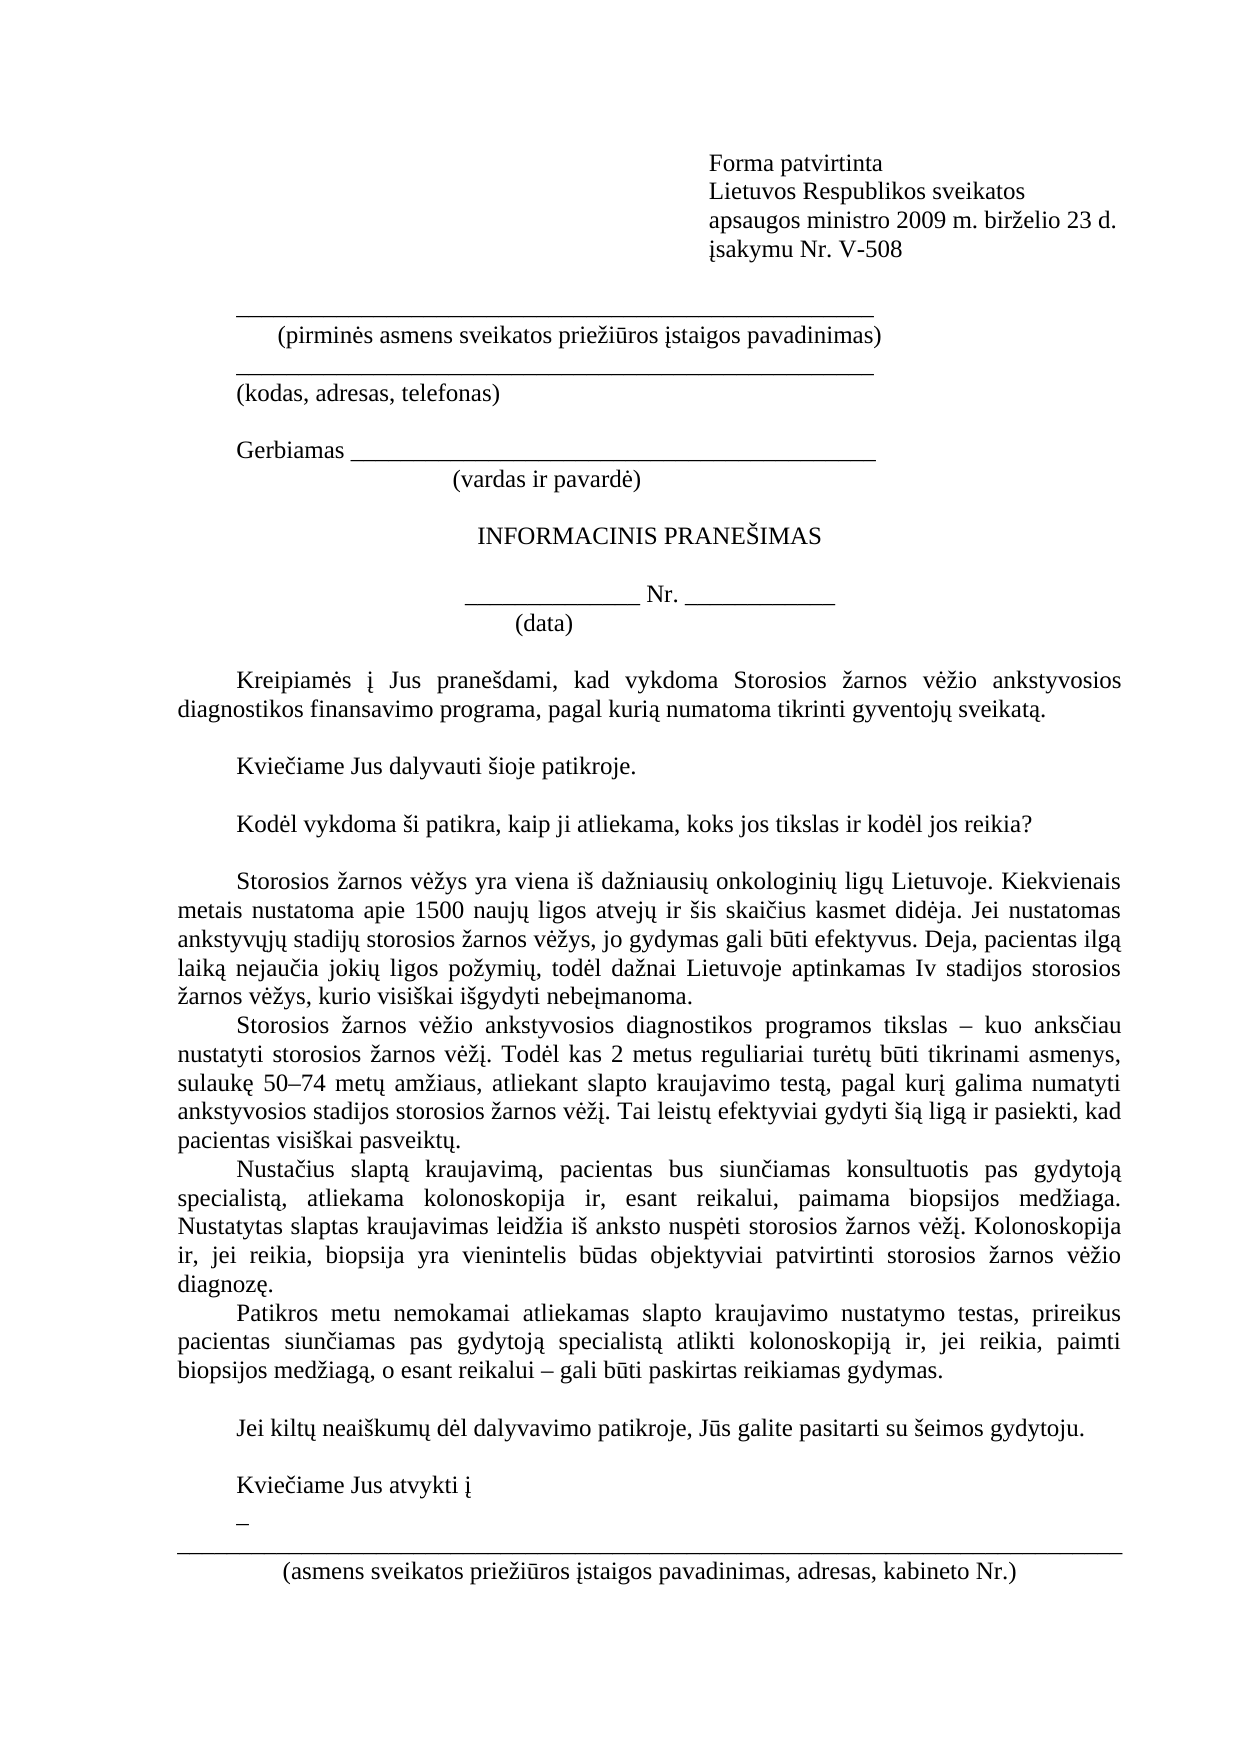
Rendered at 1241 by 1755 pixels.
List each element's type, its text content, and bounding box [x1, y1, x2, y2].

text INFORMACINIS PRANEŠIMAS [177, 521, 1122, 550]
text (vardas ir pavardė) [177, 464, 1122, 493]
text Gerbiamas __________________________________________ [177, 435, 1122, 464]
text (kodas, adresas, telefonas) [177, 378, 1122, 406]
text Storosios žarnos vėžys yra viena iš dažniausių onkologinių ligų Lietuvoje. Kiekvienais metais nustatoma apie 1500 naujų ligos atvejų ir šis skaičius kasmet didėja. Jei nustatomas ankstyvųjų stadijų storosios žarnos vėžys, jo gydymas gali būti efektyvus. Deja, pacientas ilgą laiką nejaučia jokių ligos požymių, todėl dažnai Lietuvoje aptinkamas Iv stadijos storosios žarnos vėžys, kurio visiškai išgydyti nebeįmanoma. [177, 866, 1122, 1010]
text Forma patvirtinta [709, 148, 1122, 176]
text ___________________________________________________ [177, 291, 1122, 320]
text _ [177, 1499, 1122, 1553]
text Lietuvos Respublikos sveikatos [177, 176, 1122, 205]
text Storosios žarnos vėžio ankstyvosios diagnostikos programos tikslas – kuo anksčiau nustatyti storosios žarnos vėžį. Todėl kas 2 metus reguliariai turėtų būti tikrinami asmenys, sulaukę 50–74 metų amžiaus, atliekant slapto kraujavimo testą, pagal kurį galima numatyti ankstyvosios stadijos storosios žarnos vėžį. Tai leistų efektyviai gydyti šią ligą ir pasiekti, kad pacientas visiškai pasveiktų. [177, 1010, 1122, 1154]
text Patikros metu nemokamai atliekamas slapto kraujavimo nustatymo testas, prireikus pacientas siunčiamas pas gydytoją specialistą atlikti kolonoskopiją ir, jei reikia, paimti biopsijos medžiagą, o esant reikalui – gali būti paskirtas reikiamas gydymas. [177, 1298, 1122, 1384]
text Jei kiltų neaiškumų dėl dalyvavimo patikroje, Jūs galite pasitarti su šeimos gydytoju. [177, 1413, 1122, 1441]
text Kreipiamės į Jus pranešdami, kad vykdoma Storosios žarnos vėžio ankstyvosios diagnostikos finansavimo programa, pagal kurią numatoma tikrinti gyventojų sveikatą. [177, 665, 1122, 723]
text Nustačius slaptą kraujavimą, pacientas bus siunčiamas konsultuotis pas gydytoją specialistą, atliekama kolonoskopija ir, esant reikalui, paimama biopsijos medžiaga. Nustatytas slaptas kraujavimas leidžia iš anksto nuspėti storosios žarnos vėžį. Kolonoskopija ir, jei reikia, biopsija yra vienintelis būdas objektyviai patvirtinti storosios žarnos vėžio diagnozę. [177, 1154, 1122, 1298]
text (data) [177, 608, 1122, 636]
text (pirminės asmens sveikatos priežiūros įstaigos pavadinimas) [177, 320, 1122, 349]
text įsakymu Nr. V-508 [177, 234, 1122, 263]
text Kviečiame Jus atvykti į [177, 1470, 1122, 1499]
text Kviečiame Jus dalyvauti šioje patikroje. [177, 751, 1122, 780]
text apsaugos ministro 2009 m. birželio 23 d. [177, 205, 1122, 234]
text ______________ Nr. ____________ [177, 579, 1122, 608]
text Kodėl vykdoma ši patikra, kaip ji atliekama, koks jos tikslas ir kodėl jos reikia? [177, 809, 1122, 838]
text ___________________________________________________ [177, 349, 1122, 378]
text (asmens sveikatos priežiūros įstaigos pavadinimas, adresas, kabineto Nr.) [177, 1556, 1122, 1585]
